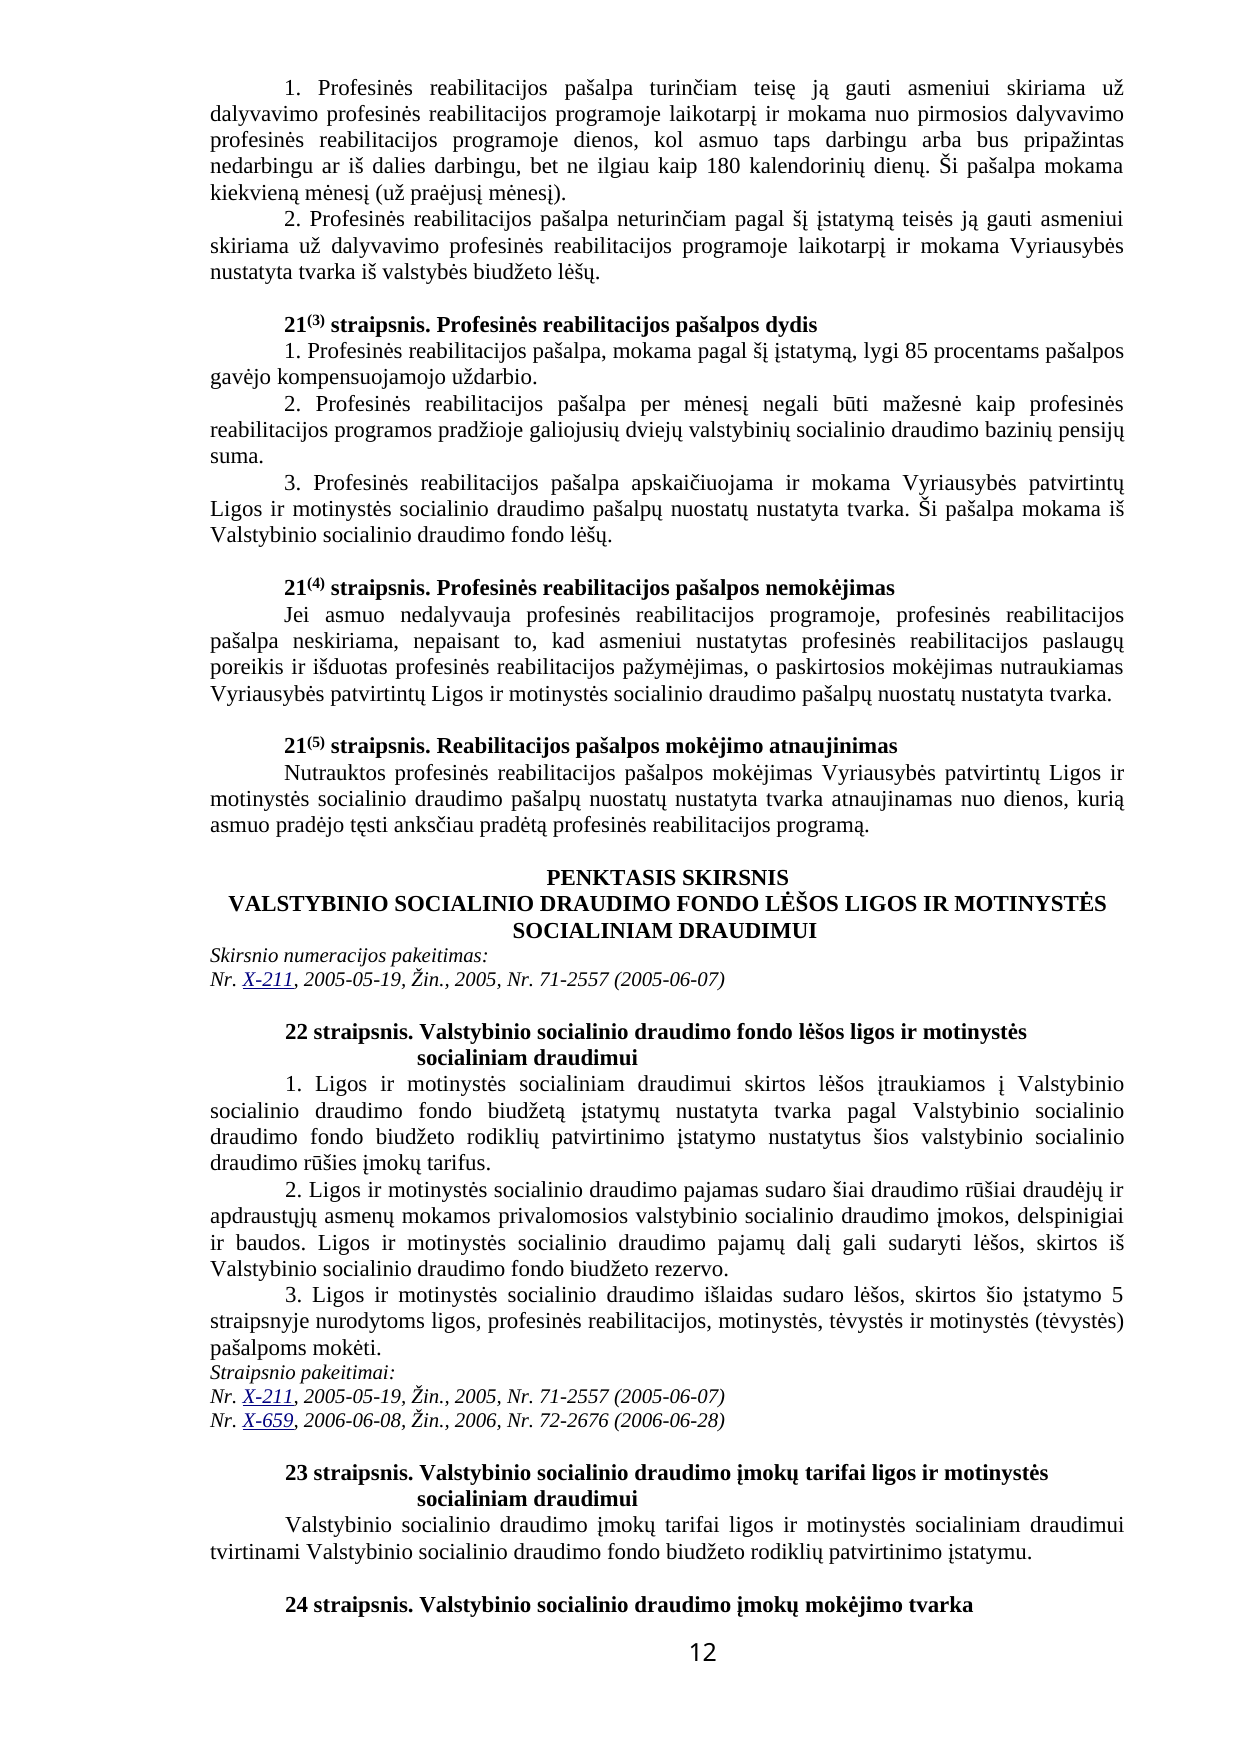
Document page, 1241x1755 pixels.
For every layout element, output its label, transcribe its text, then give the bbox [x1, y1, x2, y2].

text socialiniam draudimui [417, 1044, 1126, 1070]
text 21(5) straipsnis. Reabilitacijos pašalpos mokėjimo atnaujinimas [210, 732, 1126, 759]
text socialiniam draudimui [417, 1485, 1126, 1512]
text Straipsnio pakeitimai: [210, 1360, 1126, 1384]
text Nutrauktos profesinės reabilitacijos pašalpos mokėjimas Vyriausybės patvirtintų Ligos ir motinystės socialinio draudimo pašalpų nuostatų nustatyta tvarka atnaujinamas nuo dienos, kurią asmuo pradėjo tęsti anksčiau pradėtą profesinės reabilitacijos programą. [210, 759, 1126, 838]
text Nr. X-211, 2005-05-19, Žin., 2005, Nr. 71-2557 (2005-06-07) [210, 967, 1126, 991]
text 24 straipsnis. Valstybinio socialinio draudimo įmokų mokėjimo tvarka [210, 1591, 1120, 1617]
text Nr. X-659, 2006-06-08, Žin., 2006, Nr. 72-2676 (2006-06-28) [210, 1408, 1126, 1432]
text 3. Profesinės reabilitacijos pašalpa apskaičiuojama ir mokama Vyriausybės patvirtintų Ligos ir motinystės socialinio draudimo pašalpų nuostatų nustatyta tvarka. Ši pašalpa mokama iš Valstybinio socialinio draudimo fondo lėšų. [210, 469, 1126, 548]
text 1. Ligos ir motinystės socialiniam draudimui skirtos lėšos įtraukiamos į Valstybinio socialinio draudimo fondo biudžetą įstatymų nustatyta tvarka pagal Valstybinio socialinio draudimo fondo biudžeto rodiklių patvirtinimo įstatymo nustatytus šios valstybinio socialinio draudimo rūšies įmokų tarifus. [210, 1070, 1126, 1176]
text Jei asmuo nedalyvauja profesinės reabilitacijos programoje, profesinės reabilitacijos pašalpa neskiriama, nepaisant to, kad asmeniui nustatytas profesinės reabilitacijos paslaugų poreikis ir išduotas profesinės reabilitacijos pažymėjimas, o paskirtosios mokėjimas nutraukiamas Vyriausybės patvirtintų Ligos ir motinystės socialinio draudimo pašalpų nuostatų nustatyta tvarka. [210, 601, 1126, 706]
subtitle PENKTASIS SKIRSNIS [210, 864, 1126, 891]
text Nr. X-211, 2005-05-19, Žin., 2005, Nr. 71-2557 (2005-06-07) [210, 1384, 1126, 1408]
text 1. Profesinės reabilitacijos pašalpa turinčiam teisę ją gauti asmeniui skiriama už dalyvavimo profesinės reabilitacijos programoje laikotarpį ir mokama nuo pirmosios dalyvavimo profesinės reabilitacijos programoje dienos, kol asmuo taps darbingu arba bus pripažintas nedarbingu ar iš dalies darbingu, bet ne ilgiau kaip 180 kalendorinių dienų. Ši pašalpa mokama kiekvieną mėnesį (už praėjusį mėnesį). [210, 73, 1126, 205]
text 2. Profesinės reabilitacijos pašalpa neturinčiam pagal šį įstatymą teisės ją gauti asmeniui skiriama už dalyvavimo profesinės reabilitacijos programoje laikotarpį ir mokama Vyriausybės nustatyta tvarka iš valstybės biudžeto lėšų. [210, 205, 1126, 284]
text Skirsnio numeracijos pakeitimas: [210, 943, 1126, 967]
text 2. Ligos ir motinystės socialinio draudimo pajamas sudaro šiai draudimo rūšiai draudėjų ir apdraustųjų asmenų mokamos privalomosios valstybinio socialinio draudimo įmokos, delspinigiai ir baudos. Ligos ir motinystės socialinio draudimo pajamų dalį gali sudaryti lėšos, skirtos iš Valstybinio socialinio draudimo fondo biudžeto rezervo. [210, 1176, 1126, 1281]
text 21(3) straipsnis. Profesinės reabilitacijos pašalpos dydis [210, 311, 1126, 337]
text 3. Ligos ir motinystės socialinio draudimo išlaidas sudaro lėšos, skirtos šio įstatymo 5 straipsnyje nurodytoms ligos, profesinės reabilitacijos, motinystės, tėvystės ir motinystės (tėvystės) pašalpoms mokėti. [210, 1281, 1126, 1360]
text 22 straipsnis. Valstybinio socialinio draudimo fondo lėšos ligos ir motinystės [285, 1018, 1126, 1044]
text 23 straipsnis. Valstybinio socialinio draudimo įmokų tarifai ligos ir motinystės [285, 1459, 1126, 1485]
text 1. Profesinės reabilitacijos pašalpa, mokama pagal šį įstatymą, lygi 85 procentams pašalpos gavėjo kompensuojamojo uždarbio. [210, 337, 1126, 390]
text Valstybinio socialinio draudimo įmokų tarifai ligos ir motinystės socialiniam draudimui tvirtinami Valstybinio socialinio draudimo fondo biudžeto rodiklių patvirtinimo įstatymu. [210, 1512, 1126, 1564]
text 2. Profesinės reabilitacijos pašalpa per mėnesį negali būti mažesnė kaip profesinės reabilitacijos programos pradžioje galiojusių dviejų valstybinių socialinio draudimo bazinių pensijų suma. [210, 390, 1126, 469]
text 21(4) straipsnis. Profesinės reabilitacijos pašalpos nemokėjimas [210, 574, 1126, 601]
text VALSTYBINIO SOCIALINIO DRAUDIMO FONDO LĖŠOS LIGOS IR MOTINYSTĖS SOCIALINIAM DRAUDIMUI [210, 891, 1126, 943]
